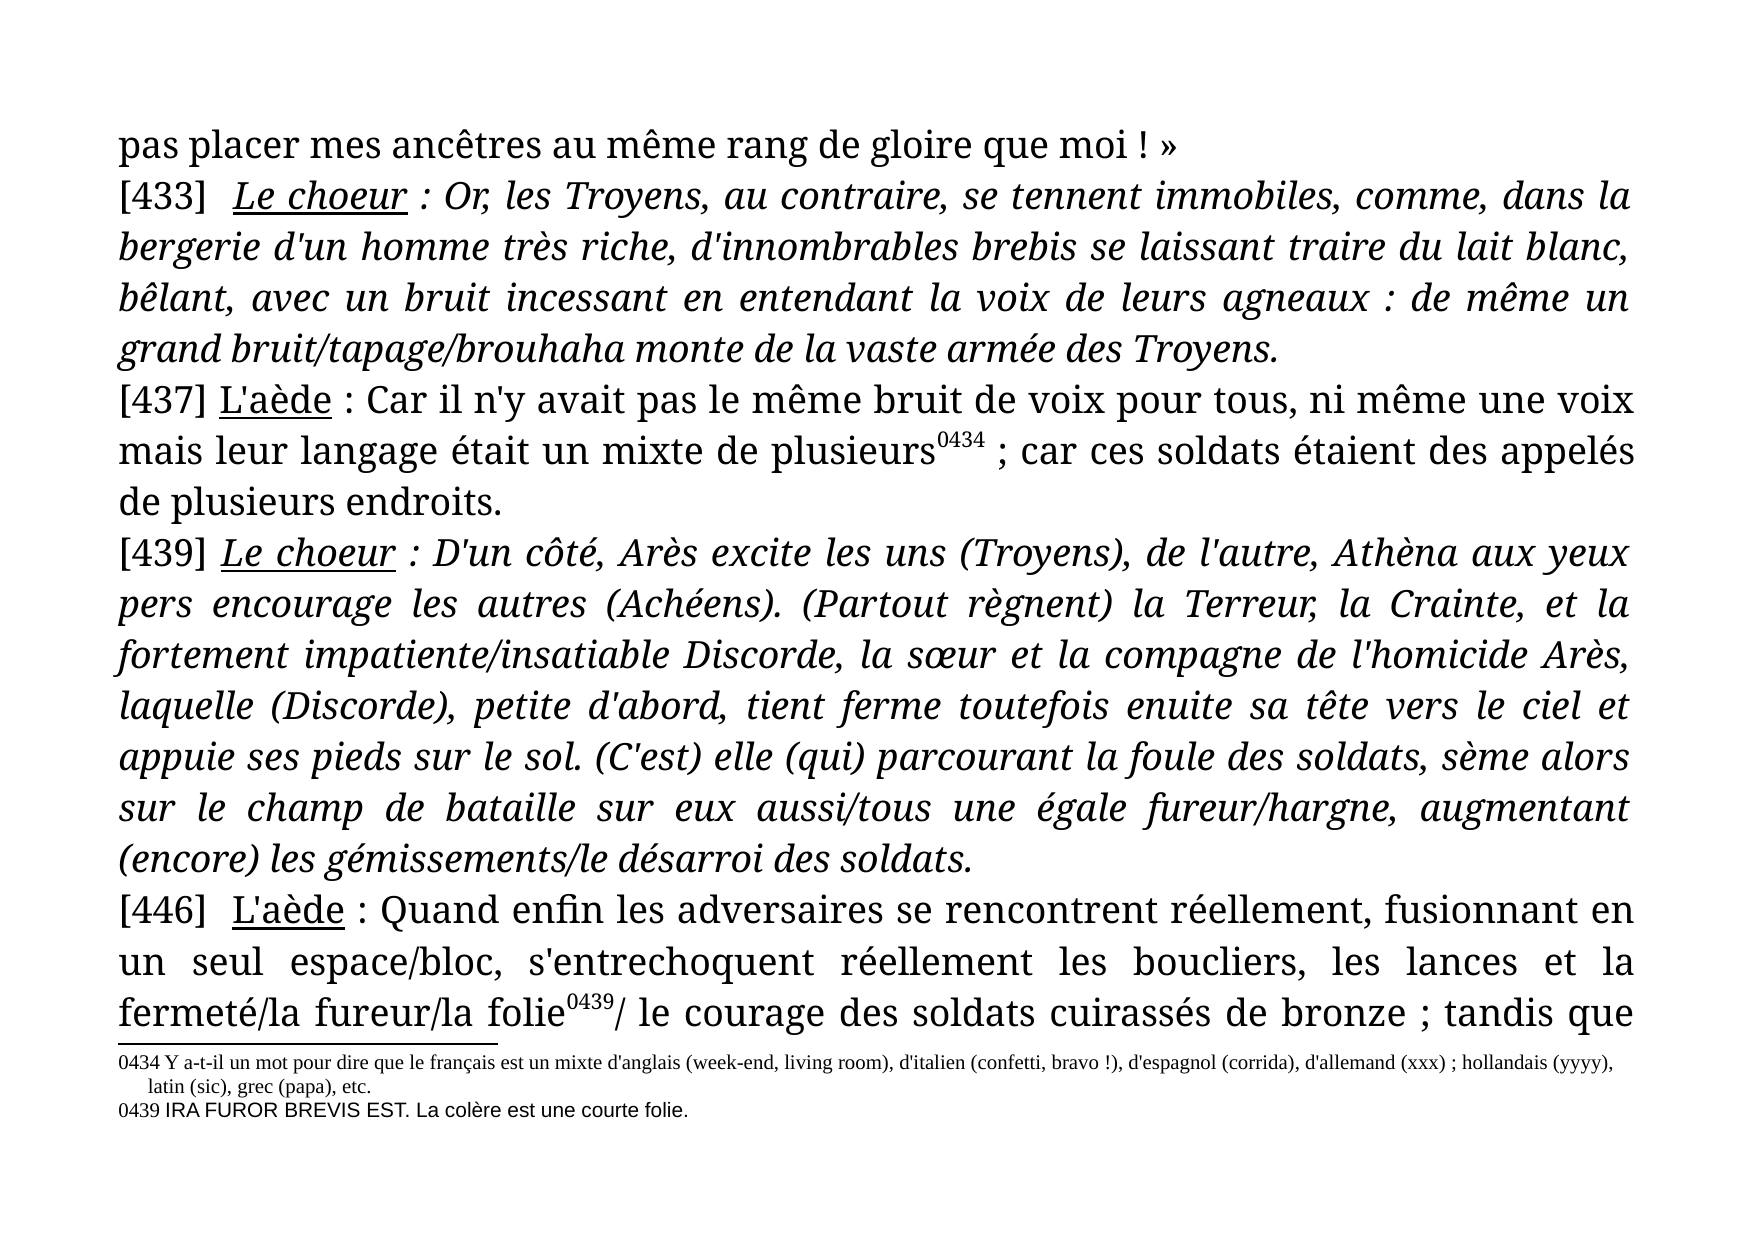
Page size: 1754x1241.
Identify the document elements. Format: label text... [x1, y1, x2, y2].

text [446] L'aède : Quand enfin les adversaires se rencontrent réellement, fusionnant en un seul espace/bloc, s'entrechoquent réellement les boucliers, les lances et la fermeté/la fureur/la folie/ le courage des soldats cuirassés de bronze ; tandis que [118, 884, 1636, 1037]
text pas placer mes ancêtres au même rang de gloire que moi ! » [118, 118, 1636, 169]
text IRA FUROR BREVIS EST. La colère est une courte folie. [118, 1098, 1636, 1122]
text [433] Le choeur : Or, les Troyens, au contraire, se tennent immobiles, comme, dans la bergerie d'un homme très riche, d'innombrables brebis se laissant traire du lait blanc, bêlant, avec un bruit incessant en entendant la voix de leurs agneaux : de même un grand bruit/tapage/brouhaha monte de la vaste armée des Troyens. [118, 169, 1636, 373]
text Y a-t-il un mot pour dire que le français est un mixte d'anglais (week-end, living room), d'italien (confetti, bravo !), d'espagnol (corrida), d'allemand (xxx) ; hollandais (yyyy), latin (sic), grec (papa), etc. [118, 1050, 1636, 1098]
text [439] Le choeur : D'un côté, Arès excite les uns (Troyens), de l'autre, Athèna aux yeux pers encourage les autres (Achéens). (Partout règnent) la Terreur, la Crainte, et la fortement impatiente/insatiable Discorde, la sœur et la compagne de l'homicide Arès, laquelle (Discorde), petite d'abord, tient ferme toutefois enuite sa tête vers le ciel et appuie ses pieds sur le sol. (C'est) elle (qui) parcourant la foule des soldats, sème alors sur le champ de bataille sur eux aussi/tous une égale fureur/hargne, augmentant (encore) les gémissements/le désarroi des soldats. [118, 526, 1636, 884]
text [437] L'aède : Car il n'y avait pas le même bruit de voix pour tous, ni même une voix mais leur langage était un mixte de plusieurs ; car ces soldats étaient des appelés de plusieurs endroits. [118, 373, 1636, 526]
